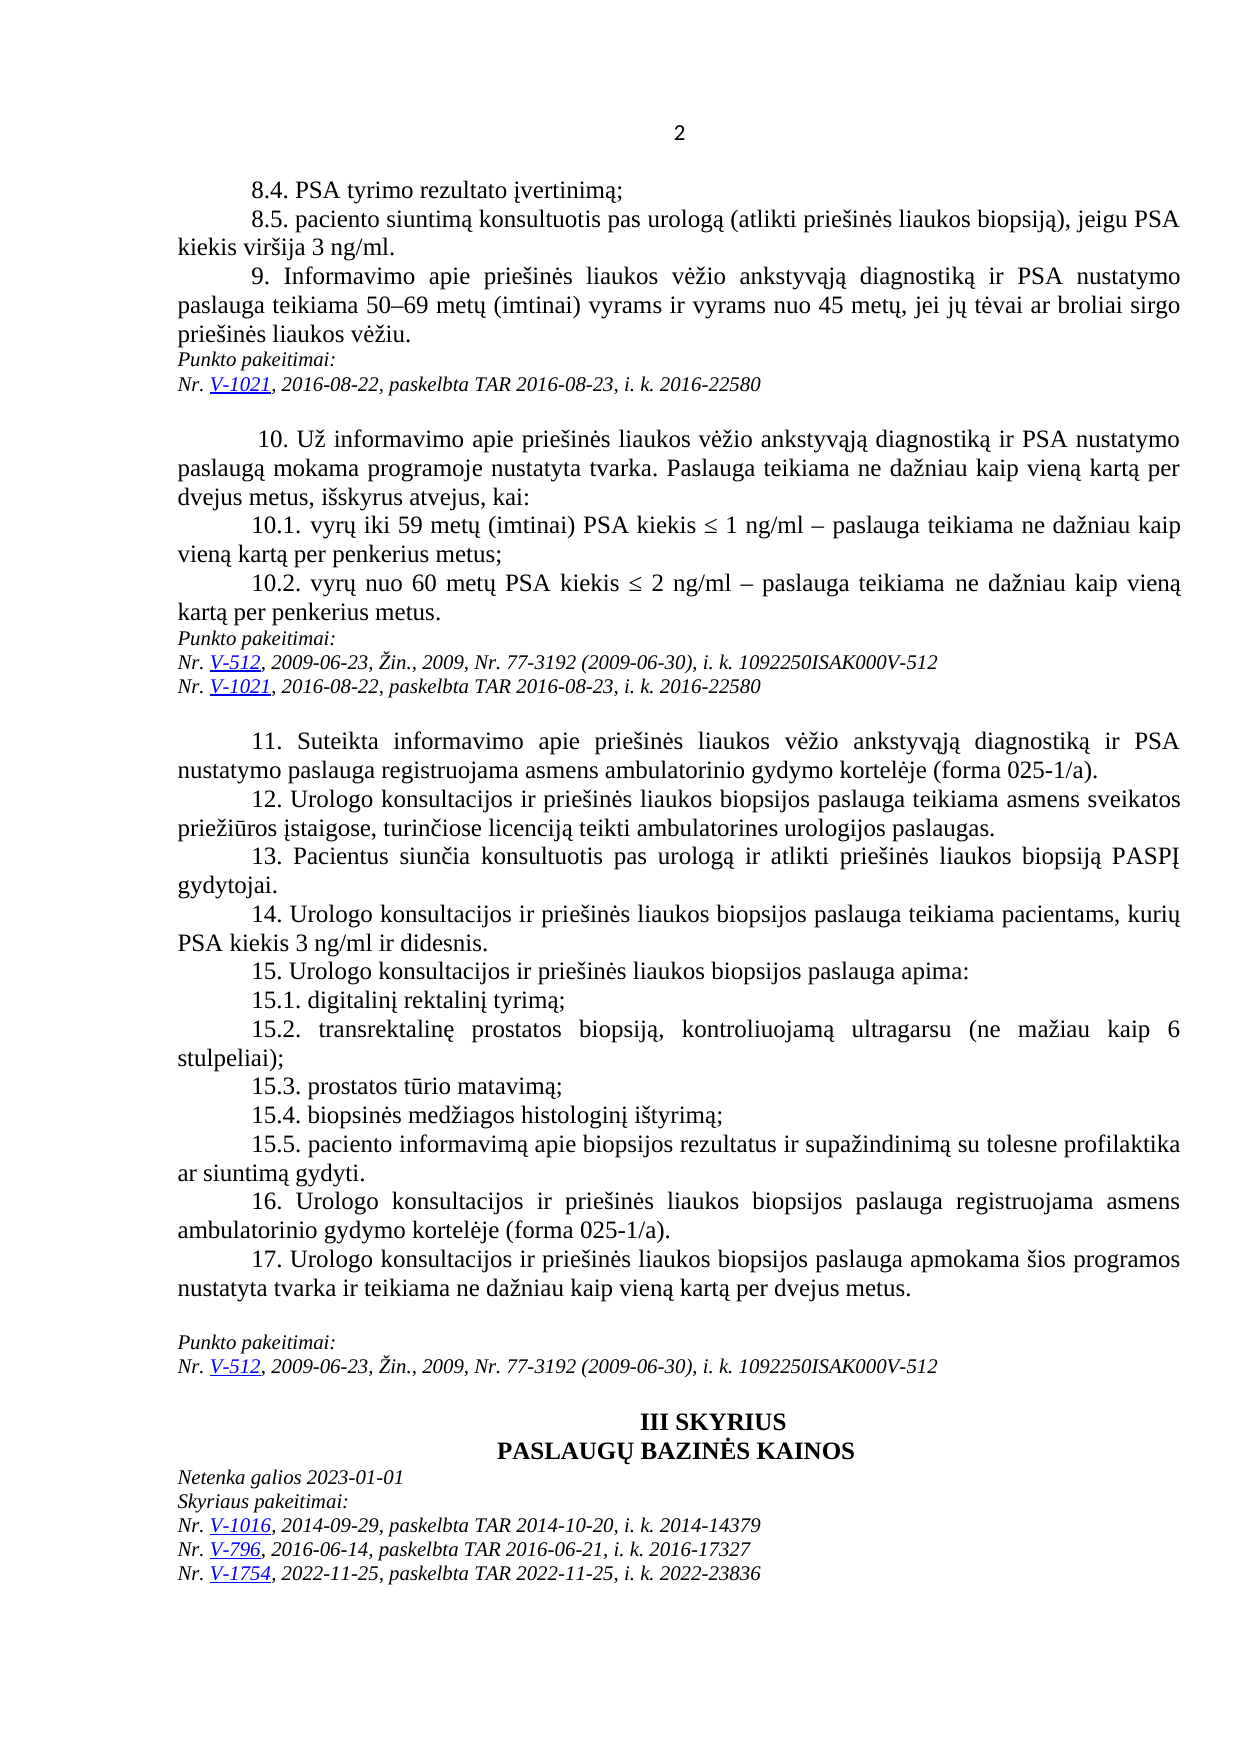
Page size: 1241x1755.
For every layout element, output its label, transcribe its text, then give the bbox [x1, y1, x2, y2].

text 13. Pacientus siunčia konsultuotis pas urologą ir atlikti priešinės liaukos biopsiją PASPĮ gydytojai. [177, 841, 1181, 899]
text Punkto pakeitimai: [177, 347, 1181, 371]
text III SKYRIUS PASLAUGŲ BAZINĖS KAINOS [177, 1407, 1181, 1464]
text Netenka galios 2023-01-01 [177, 1464, 1181, 1489]
text 10. Už informavimo apie priešinės liaukos vėžio ankstyvąją diagnostiką ir PSA nustatymo paslaugą mokama programoje nustatyta tvarka. Paslauga teikiama ne dažniau kaip vieną kartą per dvejus metus, išskyrus atvejus, kai: [177, 424, 1181, 511]
text Skyriaus pakeitimai: [177, 1489, 1181, 1513]
text 14. Urologo konsultacijos ir priešinės liaukos biopsijos paslauga teikiama pacientams, kurių PSA kiekis 3 ng/ml ir didesnis. [177, 899, 1181, 956]
text Nr. V-512, 2009-06-23, Žin., 2009, Nr. 77-3192 (2009-06-30), i. k. 1092250ISAK000V-512 [177, 1354, 1181, 1378]
text 12. Urologo konsultacijos ir priešinės liaukos biopsijos paslauga teikiama asmens sveikatos priežiūros įstaigose, turinčiose licenciją teikti ambulatorines urologijos paslaugas. [177, 784, 1181, 841]
text 15.1. digitalinį rektalinį tyrimą; [177, 985, 1181, 1014]
text Nr. V-1021, 2016-08-22, paskelbta TAR 2016-08-23, i. k. 2016-22580 [177, 674, 1181, 698]
text 15.5. paciento informavimą apie biopsijos rezultatus ir supažindinimą su tolesne profilaktika ar siuntimą gydyti. [177, 1129, 1181, 1186]
text 15.4. biopsinės medžiagos histologinį ištyrimą; [177, 1100, 1181, 1129]
text 8.4. PSA tyrimo rezultato įvertinimą; [177, 175, 1181, 204]
text Nr. V-512, 2009-06-23, Žin., 2009, Nr. 77-3192 (2009-06-30), i. k. 1092250ISAK000V-512 [177, 649, 1181, 674]
text 17. Urologo konsultacijos ir priešinės liaukos biopsijos paslauga apmokama šios programos nustatyta tvarka ir teikiama ne dažniau kaip vieną kartą per dvejus metus. [177, 1244, 1181, 1301]
text Punkto pakeitimai: [177, 626, 1181, 649]
text 9. Informavimo apie priešinės liaukos vėžio ankstyvąją diagnostiką ir PSA nustatymo paslauga teikiama 50–69 metų (imtinai) vyrams ir vyrams nuo 45 metų, jei jų tėvai ar broliai sirgo priešinės liaukos vėžiu. [177, 261, 1181, 347]
text 15.3. prostatos tūrio matavimą; [177, 1071, 1181, 1100]
text Nr. V-1754, 2022-11-25, paskelbta TAR 2022-11-25, i. k. 2022-23836 [177, 1561, 1181, 1585]
text Nr. V-1021, 2016-08-22, paskelbta TAR 2016-08-23, i. k. 2016-22580 [177, 371, 1181, 396]
text 8.5. paciento siuntimą konsultuotis pas urologą (atlikti priešinės liaukos biopsiją), jeigu PSA kiekis viršija 3 ng/ml. [177, 204, 1181, 261]
text 10.1. vyrų iki 59 metų (imtinai) PSA kiekis ≤ 1 ng/ml ‒ paslauga teikiama ne dažniau kaip vieną kartą per penkerius metus; [177, 511, 1181, 568]
text 10.2. vyrų nuo 60 metų PSA kiekis ≤ 2 ng/ml ‒ paslauga teikiama ne dažniau kaip vieną kartą per penkerius metus. [177, 568, 1181, 626]
text Nr. V-1016, 2014-09-29, paskelbta TAR 2014-10-20, i. k. 2014-14379 [177, 1513, 1181, 1537]
text 16. Urologo konsultacijos ir priešinės liaukos biopsijos paslauga registruojama asmens ambulatorinio gydymo kortelėje (forma 025-1/a). [177, 1186, 1181, 1244]
text Punkto pakeitimai: [177, 1330, 1181, 1354]
text 15. Urologo konsultacijos ir priešinės liaukos biopsijos paslauga apima: [177, 956, 1181, 985]
text 11. Suteikta informavimo apie priešinės liaukos vėžio ankstyvąją diagnostiką ir PSA nustatymo paslauga registruojama asmens ambulatorinio gydymo kortelėje (forma 025-1/a). [177, 726, 1181, 784]
text 15.2. transrektalinę prostatos biopsiją, kontroliuojamą ultragarsu (ne mažiau kaip 6 stulpeliai); [177, 1014, 1181, 1071]
text Nr. V-796, 2016-06-14, paskelbta TAR 2016-06-21, i. k. 2016-17327 [177, 1537, 1181, 1561]
